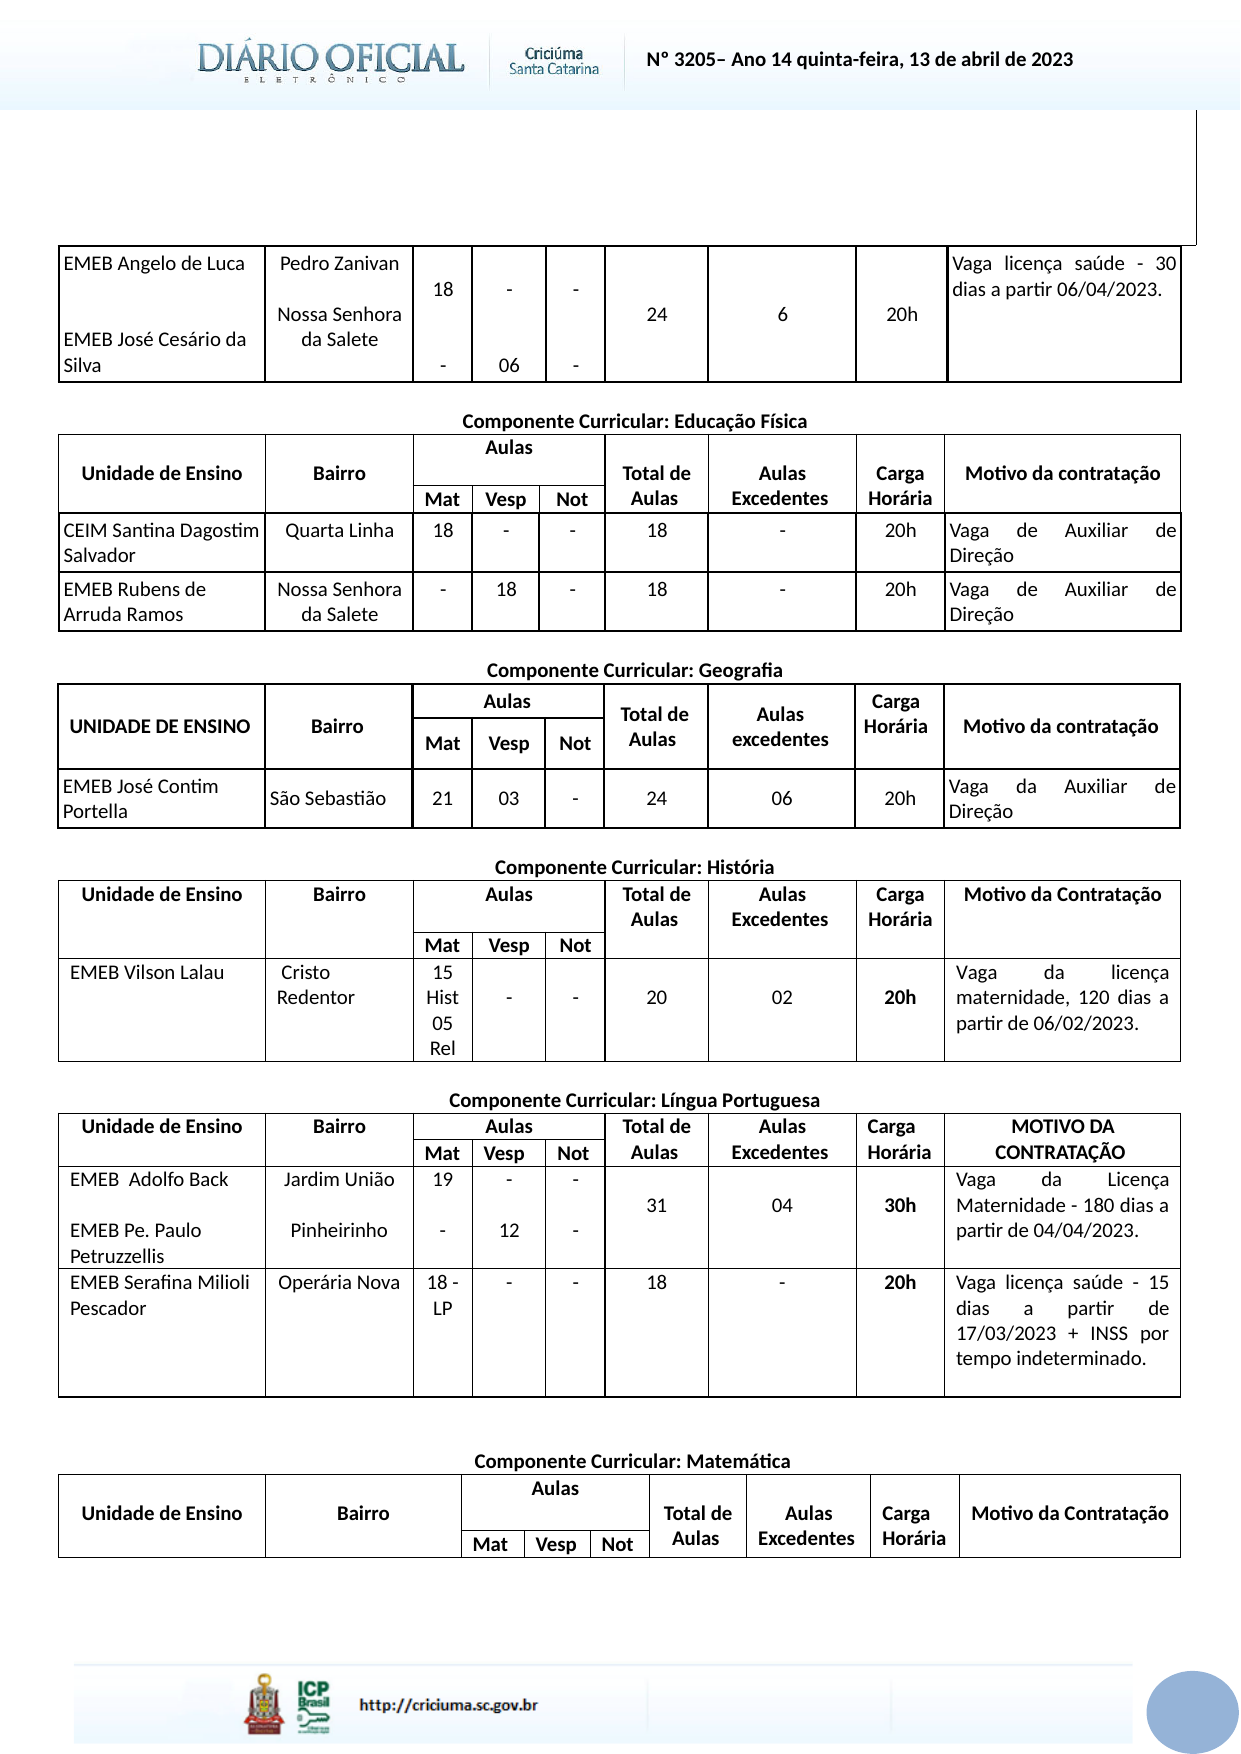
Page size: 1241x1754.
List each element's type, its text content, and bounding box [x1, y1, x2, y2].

table_header Motivo da contratação [945, 685, 1179, 768]
table_cell 03 [473, 770, 544, 827]
table_cell 18 [473, 573, 538, 630]
table_cell Vaga da licença maternidade, 120 dias a partir de 06/02/2023. [945, 959, 1180, 1061]
table_cell Not [591, 1531, 649, 1557]
table_cell 20h [857, 573, 944, 630]
table_header Bairro [266, 435, 413, 512]
table_header Unidade de Ensino [59, 435, 265, 512]
table_cell Vesp [473, 1140, 545, 1166]
table_cell EMEB Rubens de Arruda Ramos [60, 573, 264, 630]
table_cell EMEB Adolfo Back EMEB Pe. Paulo Petruzzellis [59, 1167, 265, 1268]
table_cell Nossa Senhora da Salete [266, 573, 412, 630]
table_cell Vesp [473, 719, 544, 768]
table_cell 18 - [414, 247, 471, 381]
text Componente Curricular: Geografia [74, 658, 1196, 683]
table_cell - 12 [473, 1167, 545, 1268]
table_header Carga Horária [857, 881, 944, 958]
table_header Aulas [414, 1114, 604, 1139]
table_cell - 06 [473, 247, 545, 381]
table_header Aulas [414, 685, 603, 717]
table_header Motivo da Contratação [960, 1475, 1180, 1557]
table_header Bairro [266, 881, 413, 958]
table_cell Operária Nova [266, 1269, 413, 1396]
table_cell 21 [414, 770, 471, 827]
table_cell 02 [709, 959, 856, 1061]
table_cell 6 [709, 247, 855, 381]
table_cell - [546, 1269, 604, 1396]
table_cell - [709, 573, 855, 630]
table_cell Mat [414, 933, 472, 958]
table_cell Not [546, 1140, 604, 1166]
table_cell - [473, 514, 538, 571]
table_cell Vesp [473, 933, 545, 958]
table_header Aulas [414, 881, 604, 932]
table_header Bairro [266, 1114, 413, 1166]
table_cell Vaga licença saúde - 15 dias a partir de 17/03/2023 + INSS por tempo indeterminado. [945, 1269, 1180, 1396]
table_cell 20h [857, 959, 944, 1061]
table_header Total de Aulas [605, 685, 707, 768]
table_header Carga Horária [856, 685, 943, 768]
table_header UNIDADE DE ENSINO [59, 685, 264, 768]
table_header Bairro [266, 685, 411, 768]
table_cell Quarta Linha [266, 514, 412, 571]
table_cell Vaga da Licença Maternidade - 180 dias a partir de 04/04/2023. [945, 1167, 1180, 1268]
table_header Total de Aulas [606, 435, 708, 512]
table_cell - - [547, 247, 604, 381]
table_cell - - [546, 1167, 604, 1268]
table_cell 20 [606, 959, 708, 1061]
table_cell 18 [606, 573, 707, 630]
table_cell 19 - [414, 1167, 472, 1268]
table_cell 30h [857, 1167, 944, 1268]
table_header Aulas [462, 1475, 649, 1530]
table_cell Vaga da Auxiliar de Direção [945, 770, 1179, 827]
table_cell Mat [414, 486, 472, 512]
table_cell 20h [857, 247, 946, 381]
table_cell 20h [856, 770, 943, 827]
table_header Unidade de Ensino [59, 1114, 265, 1166]
table_cell - [709, 1269, 856, 1396]
table_cell 20h [857, 1269, 944, 1396]
table_cell EMEB José Contim Portella [59, 770, 264, 827]
text Componente Curricular: Língua Portuguesa [74, 1087, 1196, 1113]
table_cell - [546, 959, 604, 1061]
table_cell Not [546, 719, 603, 768]
table_cell 20h [857, 514, 944, 571]
table_cell Not [540, 486, 604, 512]
table_cell Mat [414, 1140, 472, 1166]
table_header Motivo da Contratação [945, 881, 1180, 958]
table_cell - [540, 573, 604, 630]
table_header Aulas Excedentes [709, 1114, 856, 1166]
table_cell 18 [606, 1269, 708, 1396]
table_cell - [709, 514, 855, 571]
table_header Aulas excedentes [709, 685, 854, 768]
table_cell 18 [606, 514, 707, 571]
table_header Total de Aulas [650, 1475, 746, 1557]
table_cell Vesp [525, 1531, 590, 1557]
table_cell - [546, 770, 603, 827]
table_header Motivo da contratação [945, 435, 1180, 512]
table_cell - [473, 959, 545, 1061]
table_header Carga Horária [857, 1114, 944, 1166]
table_cell Not [546, 933, 604, 958]
table_cell EMEB Angelo de Luca EMEB José Cesário da Silva [60, 247, 264, 381]
table_header Total de Aulas [606, 1114, 708, 1166]
table_cell Vaga licença saúde - 30 dias a partir 06/04/2023. [949, 247, 1180, 381]
table_header Unidade de Ensino [59, 1475, 265, 1557]
table_header Aulas Excedentes [709, 881, 856, 958]
table_cell - [414, 573, 471, 630]
table_cell Vaga de Auxiliar de Direção [946, 573, 1180, 630]
table_cell Jardim União Pinheirinho [266, 1167, 413, 1268]
table_cell - [473, 1269, 545, 1396]
text Componente Curricular: Educação Física [74, 408, 1196, 433]
table_header Total de Aulas [606, 881, 708, 958]
text Componente Curricular: História [74, 854, 1196, 880]
table_header Carga Horária [871, 1475, 959, 1557]
table_cell São Sebastião [266, 770, 411, 827]
table_cell 04 [709, 1167, 856, 1268]
table_cell Cristo Redentor [266, 959, 413, 1061]
table_cell EMEB Serafina Milioli Pescador [59, 1269, 265, 1396]
table_cell 15 Hist 05 Rel [414, 959, 472, 1061]
table_cell EMEB Vilson Lalau [59, 959, 265, 1061]
table_header Aulas Excedentes [709, 435, 856, 512]
table_cell Vaga de Auxiliar de Direção [946, 514, 1180, 571]
table_cell Vesp [473, 486, 539, 512]
table_cell CEIM Santina Dagostim Salvador [60, 514, 264, 571]
table_cell 31 [606, 1167, 708, 1268]
table_header Aulas Excedentes [747, 1475, 870, 1557]
table_header MOTIVO DA CONTRATAÇÃO [945, 1114, 1180, 1166]
table_cell - [540, 514, 604, 571]
table_cell 24 [605, 770, 707, 827]
table_header Bairro [266, 1475, 461, 1557]
table_cell Pedro Zanivan Nossa Senhora da Salete [266, 247, 412, 381]
table_cell 06 [709, 770, 854, 827]
table_cell 18 [414, 514, 471, 571]
table_header Unidade de Ensino [59, 881, 265, 958]
table_cell 18 - LP [414, 1269, 472, 1396]
text Componente Curricular: Matemática [74, 1448, 1196, 1474]
table_header Aulas [414, 435, 604, 485]
table_cell Mat [462, 1531, 524, 1557]
table_cell 24 [606, 247, 707, 381]
table_header Carga Horária [857, 435, 944, 512]
table_cell Mat [414, 719, 471, 768]
